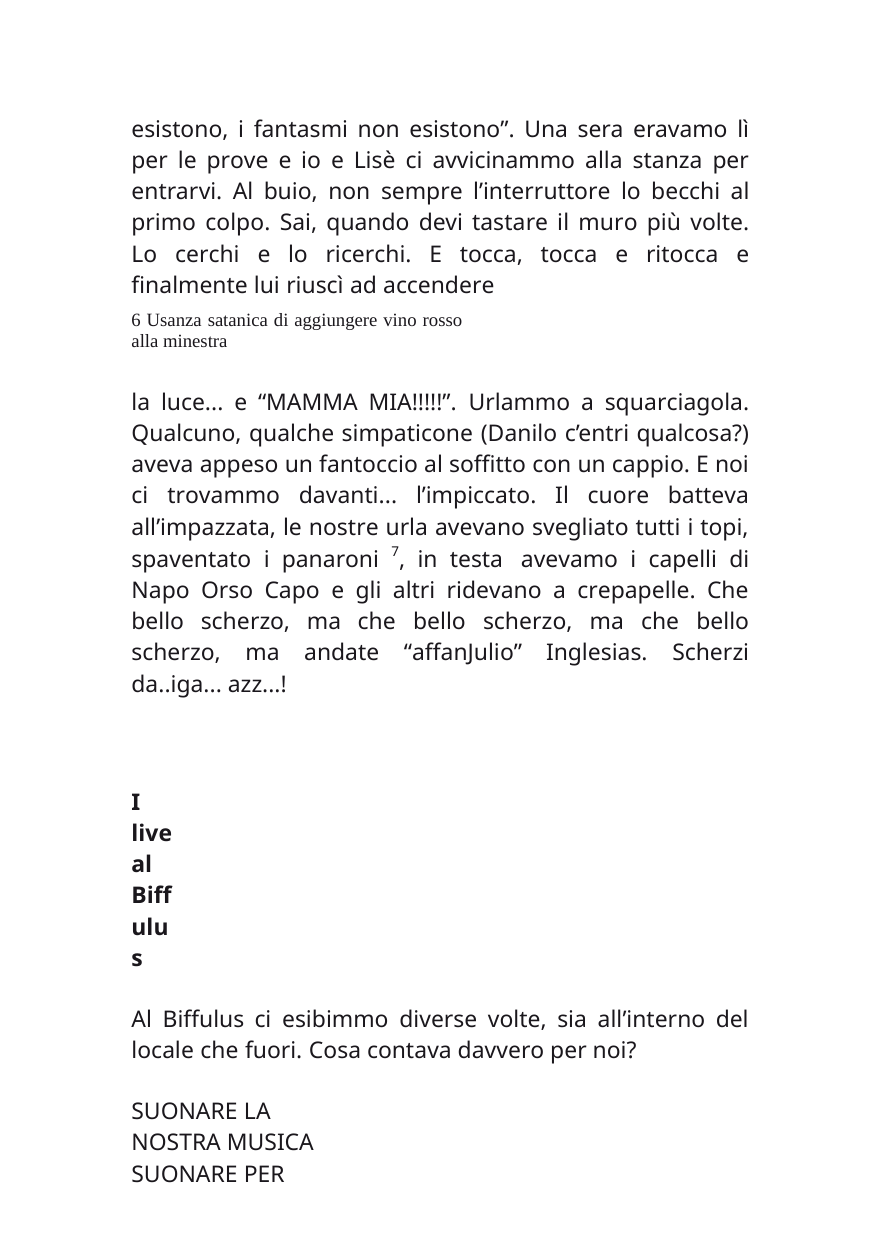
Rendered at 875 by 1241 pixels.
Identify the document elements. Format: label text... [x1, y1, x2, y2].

text SUONARE LA NOSTRA MUSICA SUONARE PER [131, 1095, 355, 1189]
text esistono, i fantasmi non esistono”. Una sera eravamo lì per le prove e io e Lisè ci avvicinammo alla stanza per entrarvi. Al buio, non sempre l’interruttore lo becchi al primo colpo. Sai, quando devi tastare il muro più volte. Lo cerchi e lo ricerchi. E tocca, tocca e ritocca e finalmente lui riuscì ad accendere [131, 112, 749, 300]
text Al Biffulus ci esibimmo diverse volte, sia all’interno del locale che fuori. Cosa contava davvero per noi? [131, 1003, 749, 1065]
text la luce... e “MAMMA MIA!!!!!”. Urlammo a squarciagola. Qualcuno, qualche simpaticone (Danilo c’entri qualcosa?) aveva appeso un fantoccio al soffitto con un cappio. E noi ci trovammo davanti... l’impiccato. Il cuore batteva all’impazzata, le nostre urla avevano svegliato tutti i topi, spaventato i panaroni 7, in testa avevamo i capelli di Napo Orso Capo e gli altri ridevano a crepapelle. Che bello scherzo, ma che bello scherzo, ma che bello scherzo, ma andate “affanJulio” Inglesias. Scherzi da..iga... azz...! [131, 386, 749, 699]
text I live al Biffulus [131, 786, 172, 973]
text 6 Usanza satanica di aggiungere vino rosso alla minestra [131, 309, 463, 352]
